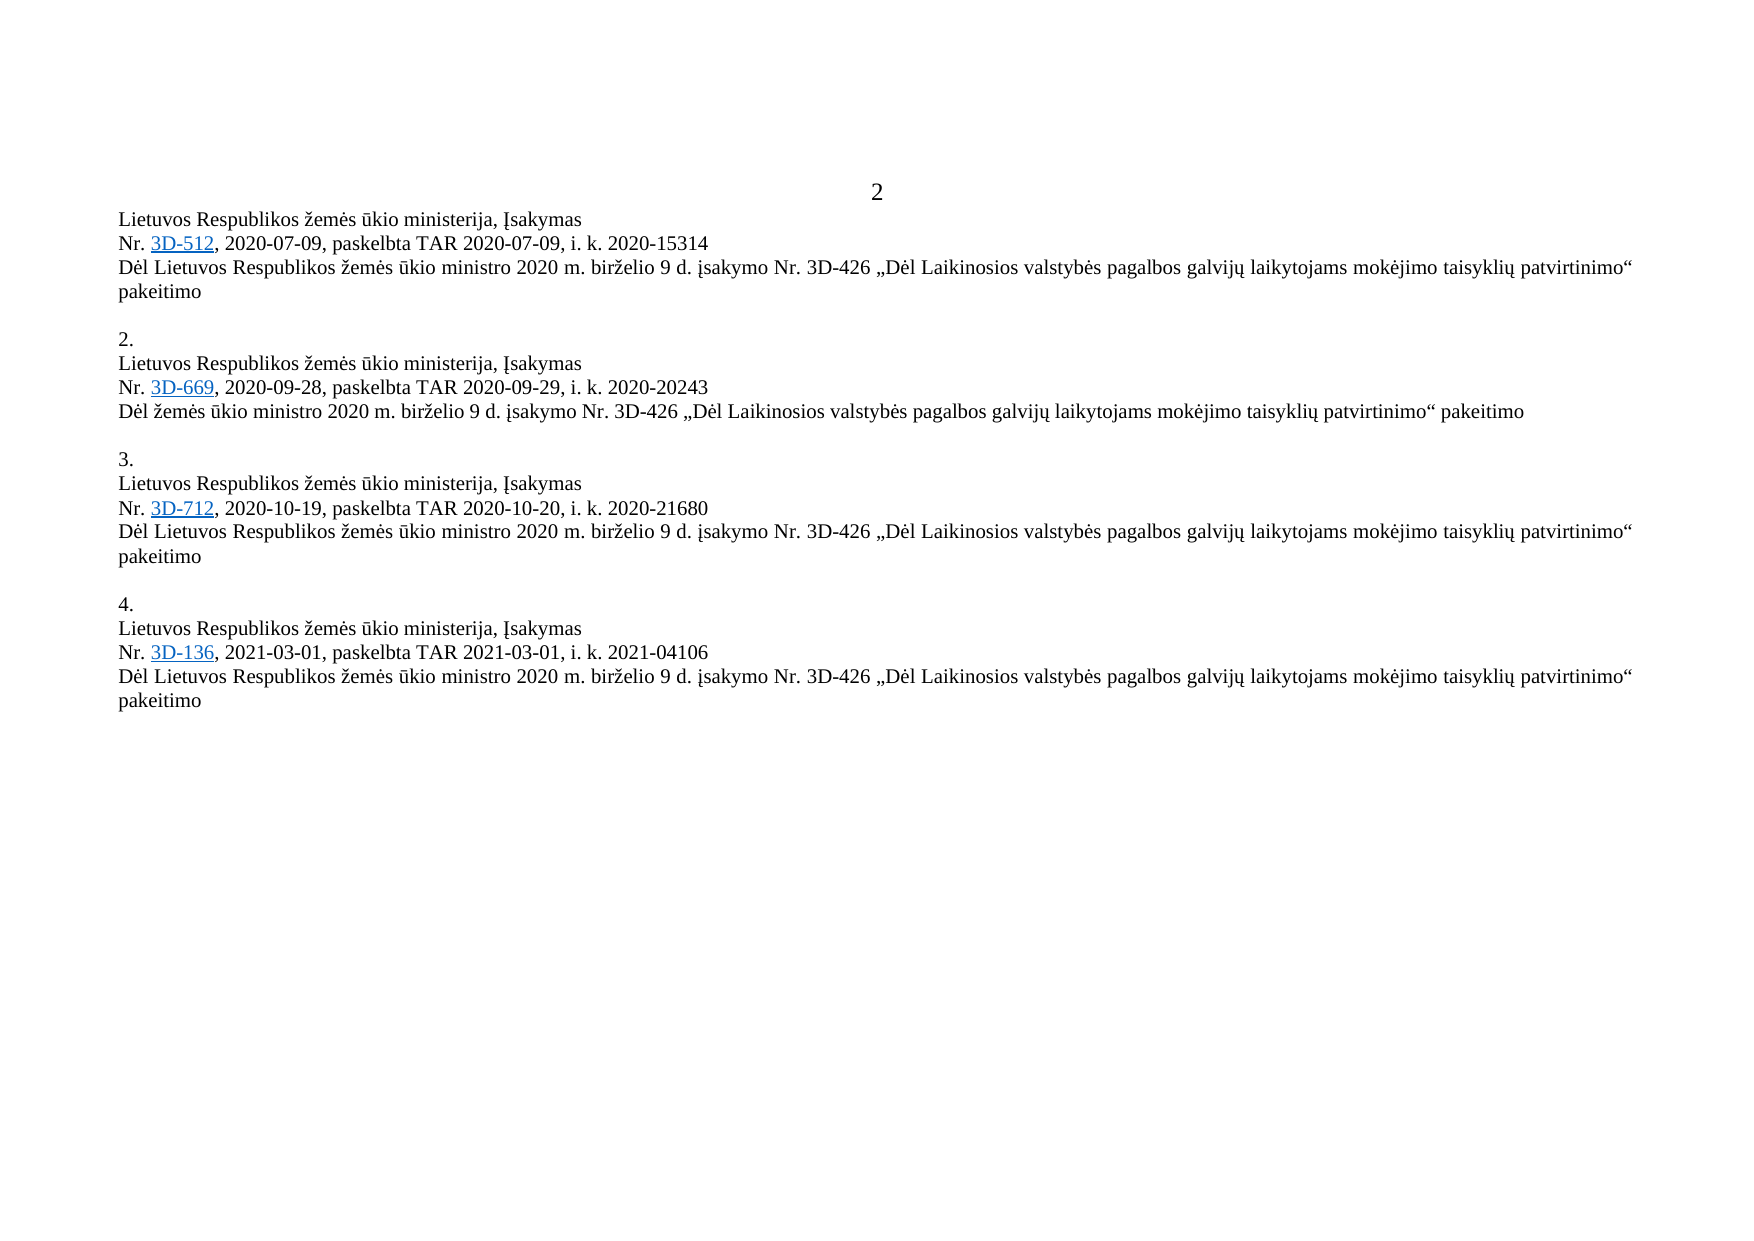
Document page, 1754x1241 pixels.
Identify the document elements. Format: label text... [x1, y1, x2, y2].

text Lietuvos Respublikos žemės ūkio ministerija, Įsakymas [118, 207, 1636, 231]
text 2. [118, 327, 1636, 351]
text 3. [118, 447, 1636, 471]
text Dėl žemės ūkio ministro 2020 m. birželio 9 d. įsakymo Nr. 3D-426 „Dėl Laikinosios valstybės pagalbos galvijų laikytojams mokėjimo taisyklių patvirtinimo“ pakeitimo [118, 399, 1636, 423]
text Nr. 3D-136, 2021-03-01, paskelbta TAR 2021-03-01, i. k. 2021-04106 [118, 640, 1636, 664]
text Dėl Lietuvos Respublikos žemės ūkio ministro 2020 m. birželio 9 d. įsakymo Nr. 3D-426 „Dėl Laikinosios valstybės pagalbos galvijų laikytojams mokėjimo taisyklių patvirtinimo“ pakeitimo [118, 664, 1636, 712]
text Nr. 3D-669, 2020-09-28, paskelbta TAR 2020-09-29, i. k. 2020-20243 [118, 375, 1636, 399]
text Nr. 3D-512, 2020-07-09, paskelbta TAR 2020-07-09, i. k. 2020-15314 [118, 231, 1636, 255]
text Lietuvos Respublikos žemės ūkio ministerija, Įsakymas [118, 351, 1636, 375]
text 4. [118, 592, 1636, 616]
text Nr. 3D-712, 2020-10-19, paskelbta TAR 2020-10-20, i. k. 2020-21680 [118, 495, 1636, 519]
text Lietuvos Respublikos žemės ūkio ministerija, Įsakymas [118, 616, 1636, 640]
text Lietuvos Respublikos žemės ūkio ministerija, Įsakymas [118, 471, 1636, 495]
text Dėl Lietuvos Respublikos žemės ūkio ministro 2020 m. birželio 9 d. įsakymo Nr. 3D-426 „Dėl Laikinosios valstybės pagalbos galvijų laikytojams mokėjimo taisyklių patvirtinimo“ pakeitimo [118, 519, 1636, 568]
text Dėl Lietuvos Respublikos žemės ūkio ministro 2020 m. birželio 9 d. įsakymo Nr. 3D-426 „Dėl Laikinosios valstybės pagalbos galvijų laikytojams mokėjimo taisyklių patvirtinimo“ pakeitimo [118, 255, 1636, 303]
